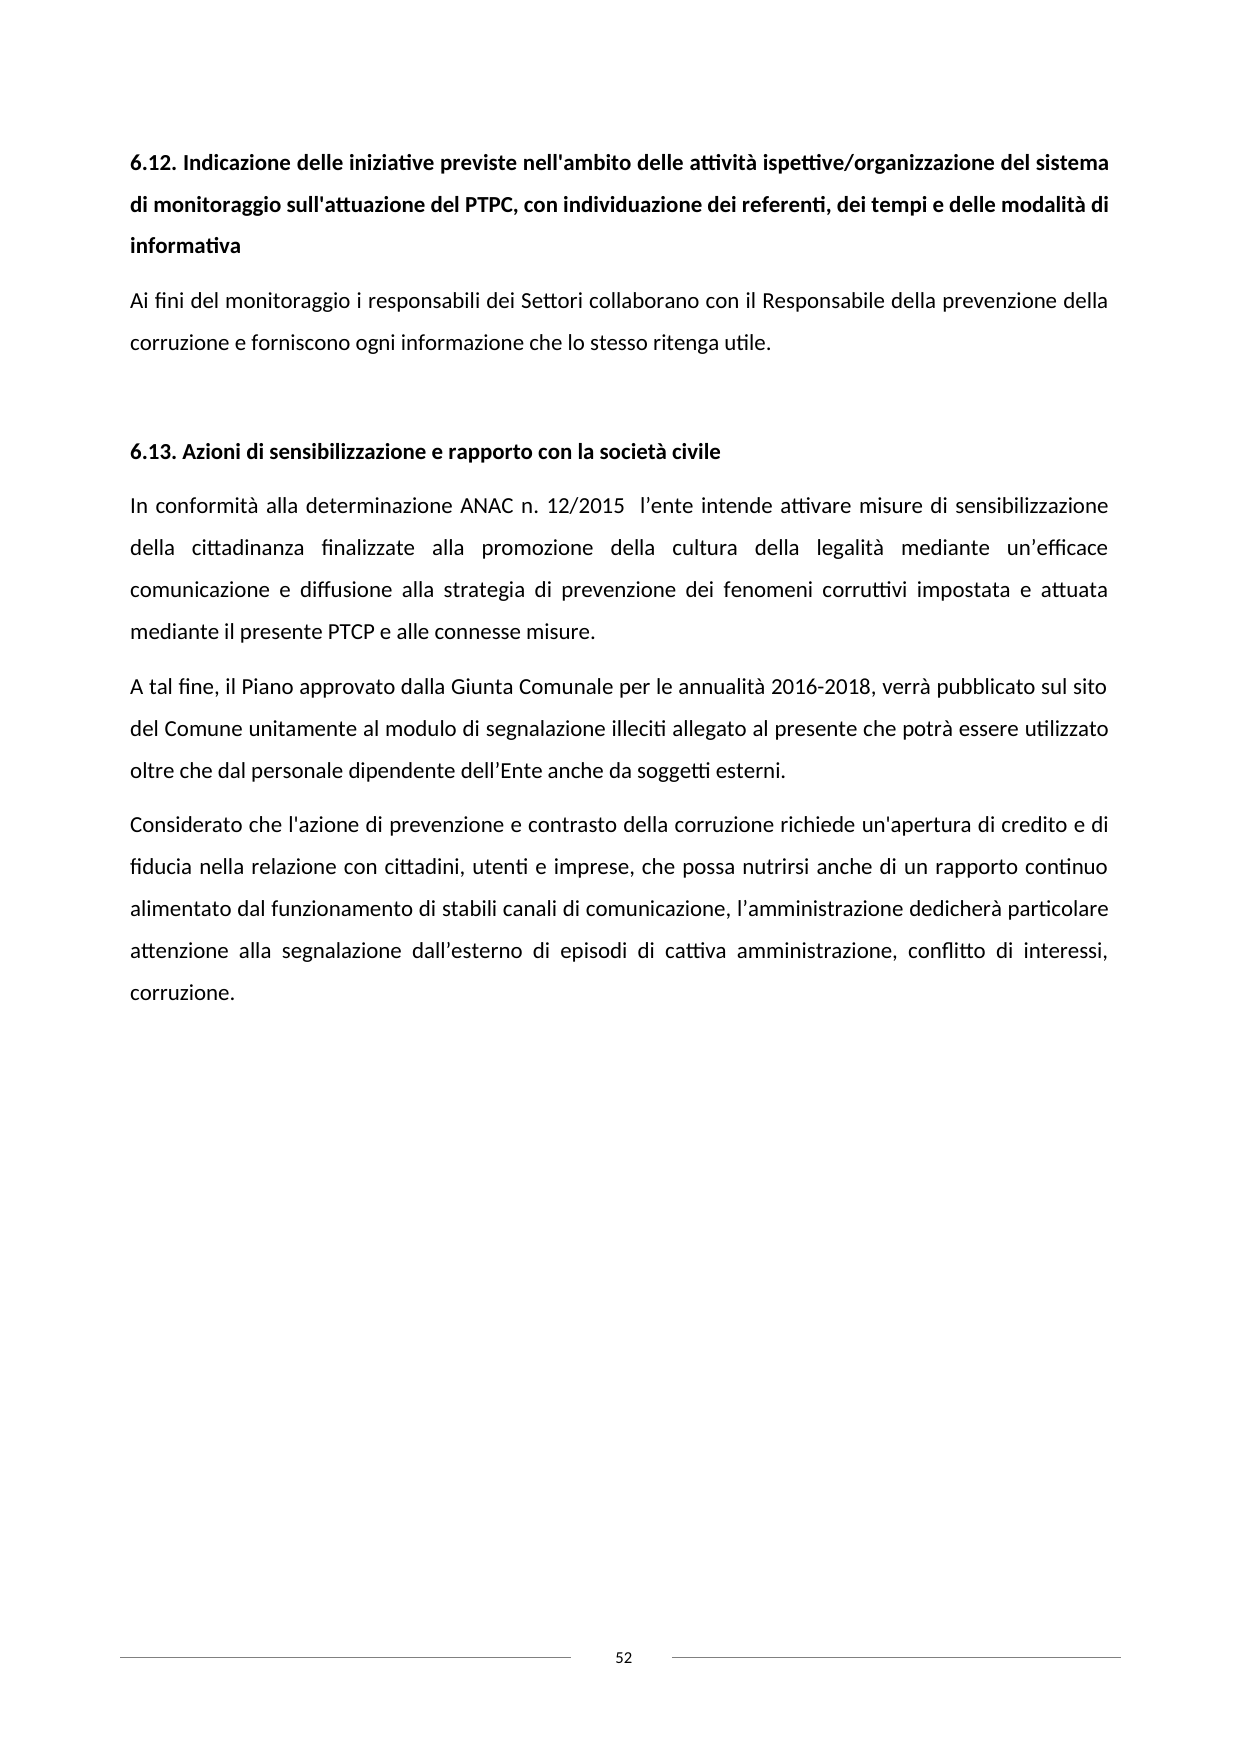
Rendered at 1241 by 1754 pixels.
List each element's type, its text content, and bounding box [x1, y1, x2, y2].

text A tal fine, il Piano approvato dalla Giunta Comunale per le annualità 2016-2018, verrà pubblicato sul sito del Comune unitamente al modulo di segnalazione illeciti allegato al presente che potrà essere utilizzato oltre che dal personale dipendente dell’Ente anche da soggetti esterni. [130, 672, 1110, 784]
text Considerato che l'azione di prevenzione e contrasto della corruzione richiede un'apertura di credito e di fiducia nella relazione con cittadini, utenti e imprese, che possa nutrirsi anche di un rapporto continuo alimentato dal funzionamento di stabili canali di comunicazione, l’amministrazione dedicherà particolare attenzione alla segnalazione dall’esterno di episodi di cattiva amministrazione, conflitto di interessi, corruzione. [130, 810, 1110, 1006]
text In conformità alla determinazione ANAC n. 12/2015 l’ente intende attivare misure di sensibilizzazione della cittadinanza finalizzate alla promozione della cultura della legalità mediante un’efficace comunicazione e diffusione alla strategia di prevenzione dei fenomeni corruttivi impostata e attuata mediante il presente PTCP e alle connesse misure. [130, 492, 1110, 646]
text 6.12. Indicazione delle iniziative previste nell'ambito delle attività ispettive/organizzazione del sistema di monitoraggio sull'attuazione del PTPC, con individuazione dei referenti, dei tempi e delle modalità di informativa [130, 148, 1110, 260]
text 6.13. Azioni di sensibilizzazione e rapporto con la società civile [130, 437, 1110, 465]
text Ai fini del monitoraggio i responsabili dei Settori collaborano con il Responsabile della prevenzione della corruzione e forniscono ogni informazione che lo stesso ritenga utile. [130, 286, 1110, 356]
